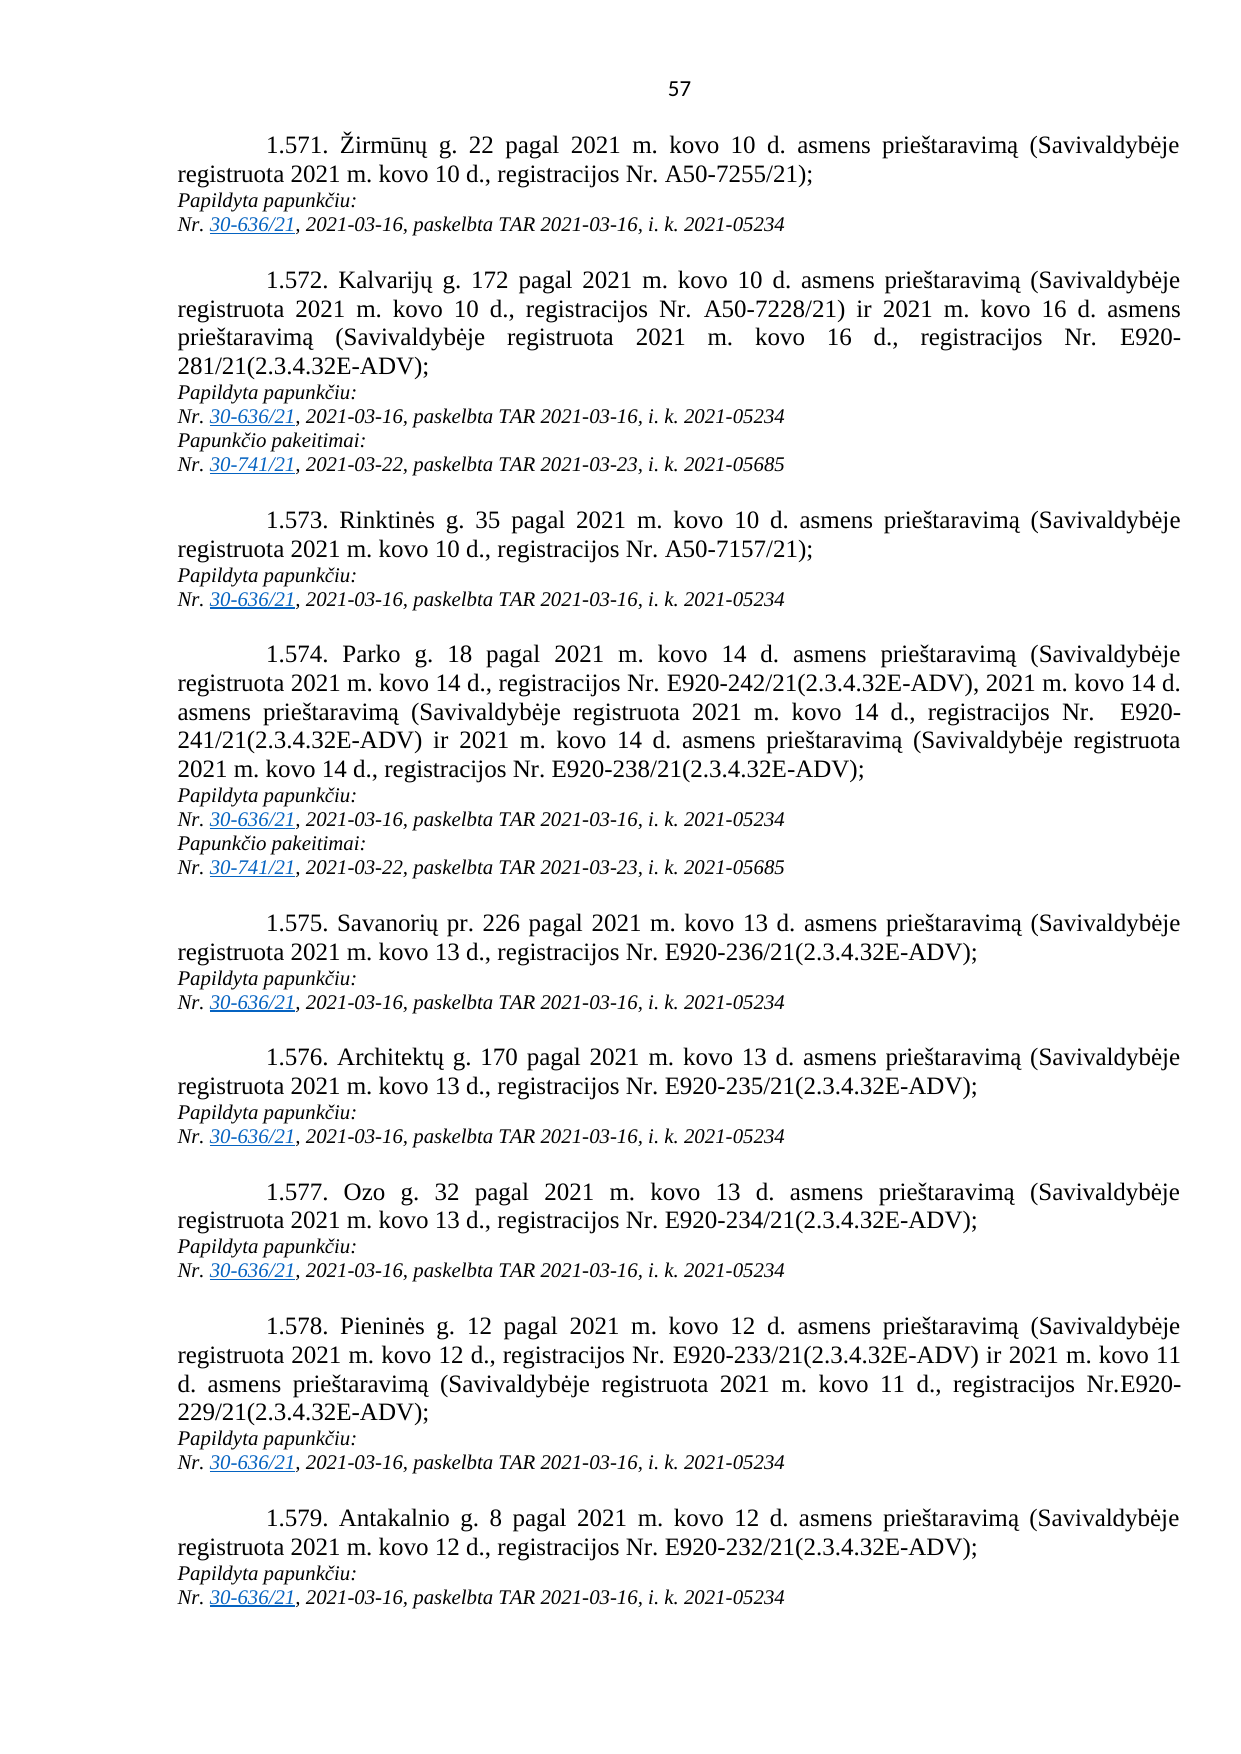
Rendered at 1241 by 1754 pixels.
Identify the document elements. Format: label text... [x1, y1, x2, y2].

text Nr. 30-741/21, 2021-03-22, paskelbta TAR 2021-03-23, i. k. 2021-05685 [177, 855, 1181, 879]
text Papunkčio pakeitimai: [177, 831, 1181, 855]
text 1.578. Pieninės g. 12 pagal 2021 m. kovo 12 d. asmens prieštaravimą (Savivaldybėje registruota 2021 m. kovo 12 d., registracijos Nr. E920-233/21(2.3.4.32E-ADV) ir 2021 m. kovo 11 d. asmens prieštaravimą (Savivaldybėje registruota 2021 m. kovo 11 d., registracijos Nr.E920-229/21(2.3.4.32E-ADV); [177, 1311, 1181, 1426]
text Nr. 30-636/21, 2021-03-16, paskelbta TAR 2021-03-16, i. k. 2021-05234 [177, 212, 1181, 236]
text Nr. 30-636/21, 2021-03-16, paskelbta TAR 2021-03-16, i. k. 2021-05234 [177, 807, 1181, 831]
text Papildyta papunkčiu: [177, 966, 1181, 990]
text 1.573. Rinktinės g. 35 pagal 2021 m. kovo 10 d. asmens prieštaravimą (Savivaldybėje registruota 2021 m. kovo 10 d., registracijos Nr. A50-7157/21); [177, 505, 1181, 562]
text Papildyta papunkčiu: [177, 1561, 1181, 1585]
text Nr. 30-636/21, 2021-03-16, paskelbta TAR 2021-03-16, i. k. 2021-05234 [177, 404, 1181, 428]
text 1.572. Kalvarijų g. 172 pagal 2021 m. kovo 10 d. asmens prieštaravimą (Savivaldybėje registruota 2021 m. kovo 10 d., registracijos Nr. A50-7228/21) ir 2021 m. kovo 16 d. asmens prieštaravimą (Savivaldybėje registruota 2021 m. kovo 16 d., registracijos Nr. E920-281/21(2.3.4.32E-ADV); [177, 265, 1181, 380]
text Nr. 30-636/21, 2021-03-16, paskelbta TAR 2021-03-16, i. k. 2021-05234 [177, 1450, 1181, 1474]
text Papildyta papunkčiu: [177, 1100, 1181, 1124]
text Papildyta papunkčiu: [177, 1426, 1181, 1450]
text Nr. 30-636/21, 2021-03-16, paskelbta TAR 2021-03-16, i. k. 2021-05234 [177, 1258, 1181, 1282]
text Papildyta papunkčiu: [177, 783, 1181, 807]
text 1.577. Ozo g. 32 pagal 2021 m. kovo 13 d. asmens prieštaravimą (Savivaldybėje registruota 2021 m. kovo 13 d., registracijos Nr. E920-234/21(2.3.4.32E-ADV); [177, 1177, 1181, 1234]
text Nr. 30-741/21, 2021-03-22, paskelbta TAR 2021-03-23, i. k. 2021-05685 [177, 452, 1181, 476]
text 1.574. Parko g. 18 pagal 2021 m. kovo 14 d. asmens prieštaravimą (Savivaldybėje registruota 2021 m. kovo 14 d., registracijos Nr. E920-242/21(2.3.4.32E-ADV), 2021 m. kovo 14 d. asmens prieštaravimą (Savivaldybėje registruota 2021 m. kovo 14 d., registracijos Nr. E920-241/21(2.3.4.32E-ADV) ir 2021 m. kovo 14 d. asmens prieštaravimą (Savivaldybėje registruota 2021 m. kovo 14 d., registracijos Nr. E920-238/21(2.3.4.32E-ADV); [177, 639, 1181, 783]
text Papildyta papunkčiu: [177, 1234, 1181, 1258]
text 1.571. Žirmūnų g. 22 pagal 2021 m. kovo 10 d. asmens prieštaravimą (Savivaldybėje registruota 2021 m. kovo 10 d., registracijos Nr. A50-7255/21); [177, 131, 1181, 188]
text 1.575. Savanorių pr. 226 pagal 2021 m. kovo 13 d. asmens prieštaravimą (Savivaldybėje registruota 2021 m. kovo 13 d., registracijos Nr. E920-236/21(2.3.4.32E-ADV); [177, 908, 1181, 966]
text Papunkčio pakeitimai: [177, 428, 1181, 452]
text Nr. 30-636/21, 2021-03-16, paskelbta TAR 2021-03-16, i. k. 2021-05234 [177, 1124, 1181, 1148]
text Nr. 30-636/21, 2021-03-16, paskelbta TAR 2021-03-16, i. k. 2021-05234 [177, 1585, 1181, 1609]
text 1.579. Antakalnio g. 8 pagal 2021 m. kovo 12 d. asmens prieštaravimą (Savivaldybėje registruota 2021 m. kovo 12 d., registracijos Nr. E920-232/21(2.3.4.32E-ADV); [177, 1503, 1181, 1561]
text Papildyta papunkčiu: [177, 380, 1181, 404]
text Nr. 30-636/21, 2021-03-16, paskelbta TAR 2021-03-16, i. k. 2021-05234 [177, 990, 1181, 1014]
text 1.576. Architektų g. 170 pagal 2021 m. kovo 13 d. asmens prieštaravimą (Savivaldybėje registruota 2021 m. kovo 13 d., registracijos Nr. E920-235/21(2.3.4.32E-ADV); [177, 1042, 1181, 1100]
text Papildyta papunkčiu: [177, 188, 1181, 212]
text Papildyta papunkčiu: [177, 562, 1181, 587]
text Nr. 30-636/21, 2021-03-16, paskelbta TAR 2021-03-16, i. k. 2021-05234 [177, 587, 1181, 611]
